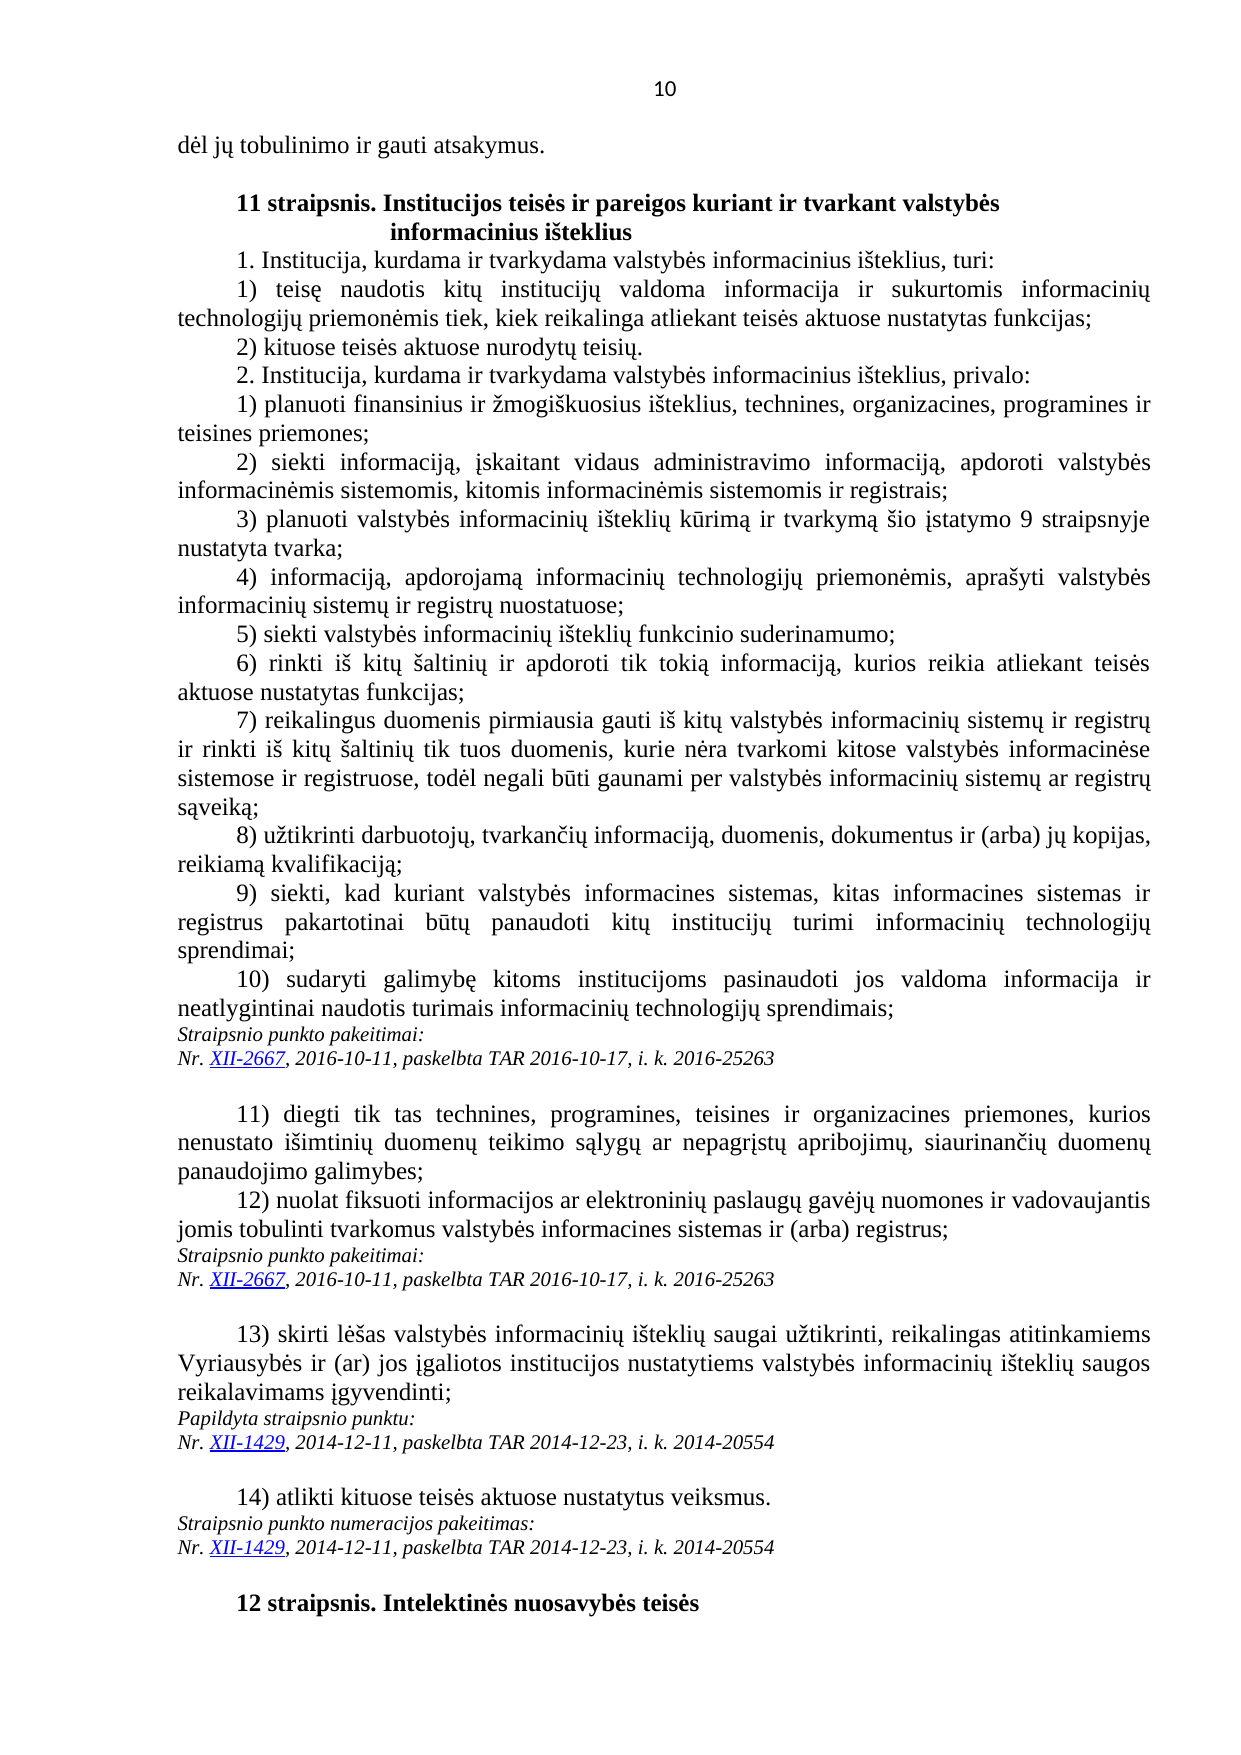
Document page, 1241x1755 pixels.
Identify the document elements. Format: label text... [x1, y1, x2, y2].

text 3) planuoti valstybės informacinių išteklių kūrimą ir tvarkymą šio įstatymo 9 straipsnyje nustatyta tvarka; [177, 504, 1152, 562]
text Straipsnio punkto numeracijos pakeitimas: [177, 1511, 1152, 1535]
text 11) diegti tik tas technines, programines, teisines ir organizacines priemones, kurios nenustato išimtinių duomenų teikimo sąlygų ar nepagrįstų apribojimų, siaurinančių duomenų panaudojimo galimybes; [177, 1099, 1152, 1185]
text Nr. XII-1429, 2014-12-11, paskelbta TAR 2014-12-23, i. k. 2014-20554 [177, 1430, 1152, 1454]
text Nr. XII-2667, 2016-10-11, paskelbta TAR 2016-10-17, i. k. 2016-25263 [177, 1046, 1152, 1070]
text 2) siekti informaciją, įskaitant vidaus administravimo informaciją, apdoroti valstybės informacinėmis sistemomis, kitomis informacinėmis sistemomis ir registrais; [177, 447, 1152, 504]
text 10) sudaryti galimybę kitoms institucijoms pasinaudoti jos valdoma informacija ir neatlygintinai naudotis turimais informacinių technologijų sprendimais; [177, 964, 1152, 1022]
text dėl jų tobulinimo ir gauti atsakymus. [177, 131, 1152, 159]
text 2. Institucija, kurdama ir tvarkydama valstybės informacinius išteklius, privalo: [177, 361, 1152, 389]
text Straipsnio punkto pakeitimai: [177, 1242, 1152, 1267]
text 13) skirti lėšas valstybės informacinių išteklių saugai užtikrinti, reikalingas atitinkamiems Vyriausybės ir (ar) jos įgaliotos institucijos nustatytiems valstybės informacinių išteklių saugos reikalavimams įgyvendinti; [177, 1319, 1152, 1406]
text Straipsnio punkto pakeitimai: [177, 1022, 1152, 1046]
text 12 straipsnis. Intelektinės nuosavybės teisės [177, 1588, 1152, 1617]
text 5) siekti valstybės informacinių išteklių funkcinio suderinamumo; [177, 619, 1152, 648]
text 1) teisę naudotis kitų institucijų valdoma informacija ir sukurtomis informacinių technologijų priemonėmis tiek, kiek reikalinga atliekant teisės aktuose nustatytas funkcijas; [177, 274, 1152, 332]
text 7) reikalingus duomenis pirmiausia gauti iš kitų valstybės informacinių sistemų ir registrų ir rinkti iš kitų šaltinių tik tuos duomenis, kurie nėra tvarkomi kitose valstybės informacinėse sistemose ir registruose, todėl negali būti gaunami per valstybės informacinių sistemų ar registrų sąveiką; [177, 706, 1152, 821]
text 12) nuolat fiksuoti informacijos ar elektroninių paslaugų gavėjų nuomones ir vadovaujantis jomis tobulinti tvarkomus valstybės informacines sistemas ir (arba) registrus; [177, 1185, 1152, 1242]
text 8) užtikrinti darbuotojų, tvarkančių informaciją, duomenis, dokumentus ir (arba) jų kopijas, reikiamą kvalifikaciją; [177, 821, 1152, 878]
text 6) rinkti iš kitų šaltinių ir apdoroti tik tokią informaciją, kurios reikia atliekant teisės aktuose nustatytas funkcijas; [177, 648, 1152, 706]
text Nr. XII-1429, 2014-12-11, paskelbta TAR 2014-12-23, i. k. 2014-20554 [177, 1535, 1152, 1559]
text 1) planuoti finansinius ir žmogiškuosius išteklius, technines, organizacines, programines ir teisines priemones; [177, 389, 1152, 447]
text 4) informaciją, apdorojamą informacinių technologijų priemonėmis, aprašyti valstybės informacinių sistemų ir registrų nuostatuose; [177, 562, 1152, 619]
text 14) atlikti kituose teisės aktuose nustatytus veiksmus. [177, 1482, 1152, 1511]
text 11 straipsnis. Institucijos teisės ir pareigos kuriant ir tvarkant valstybės informacinius išteklius [236, 188, 1152, 246]
text Nr. XII-2667, 2016-10-11, paskelbta TAR 2016-10-17, i. k. 2016-25263 [177, 1267, 1152, 1291]
text Papildyta straipsnio punktu: [177, 1406, 1152, 1430]
text 9) siekti, kad kuriant valstybės informacines sistemas, kitas informacines sistemas ir registrus pakartotinai būtų panaudoti kitų institucijų turimi informacinių technologijų sprendimai; [177, 878, 1152, 964]
text 2) kituose teisės aktuose nurodytų teisių. [177, 332, 1152, 361]
text 1. Institucija, kurdama ir tvarkydama valstybės informacinius išteklius, turi: [177, 246, 1152, 274]
